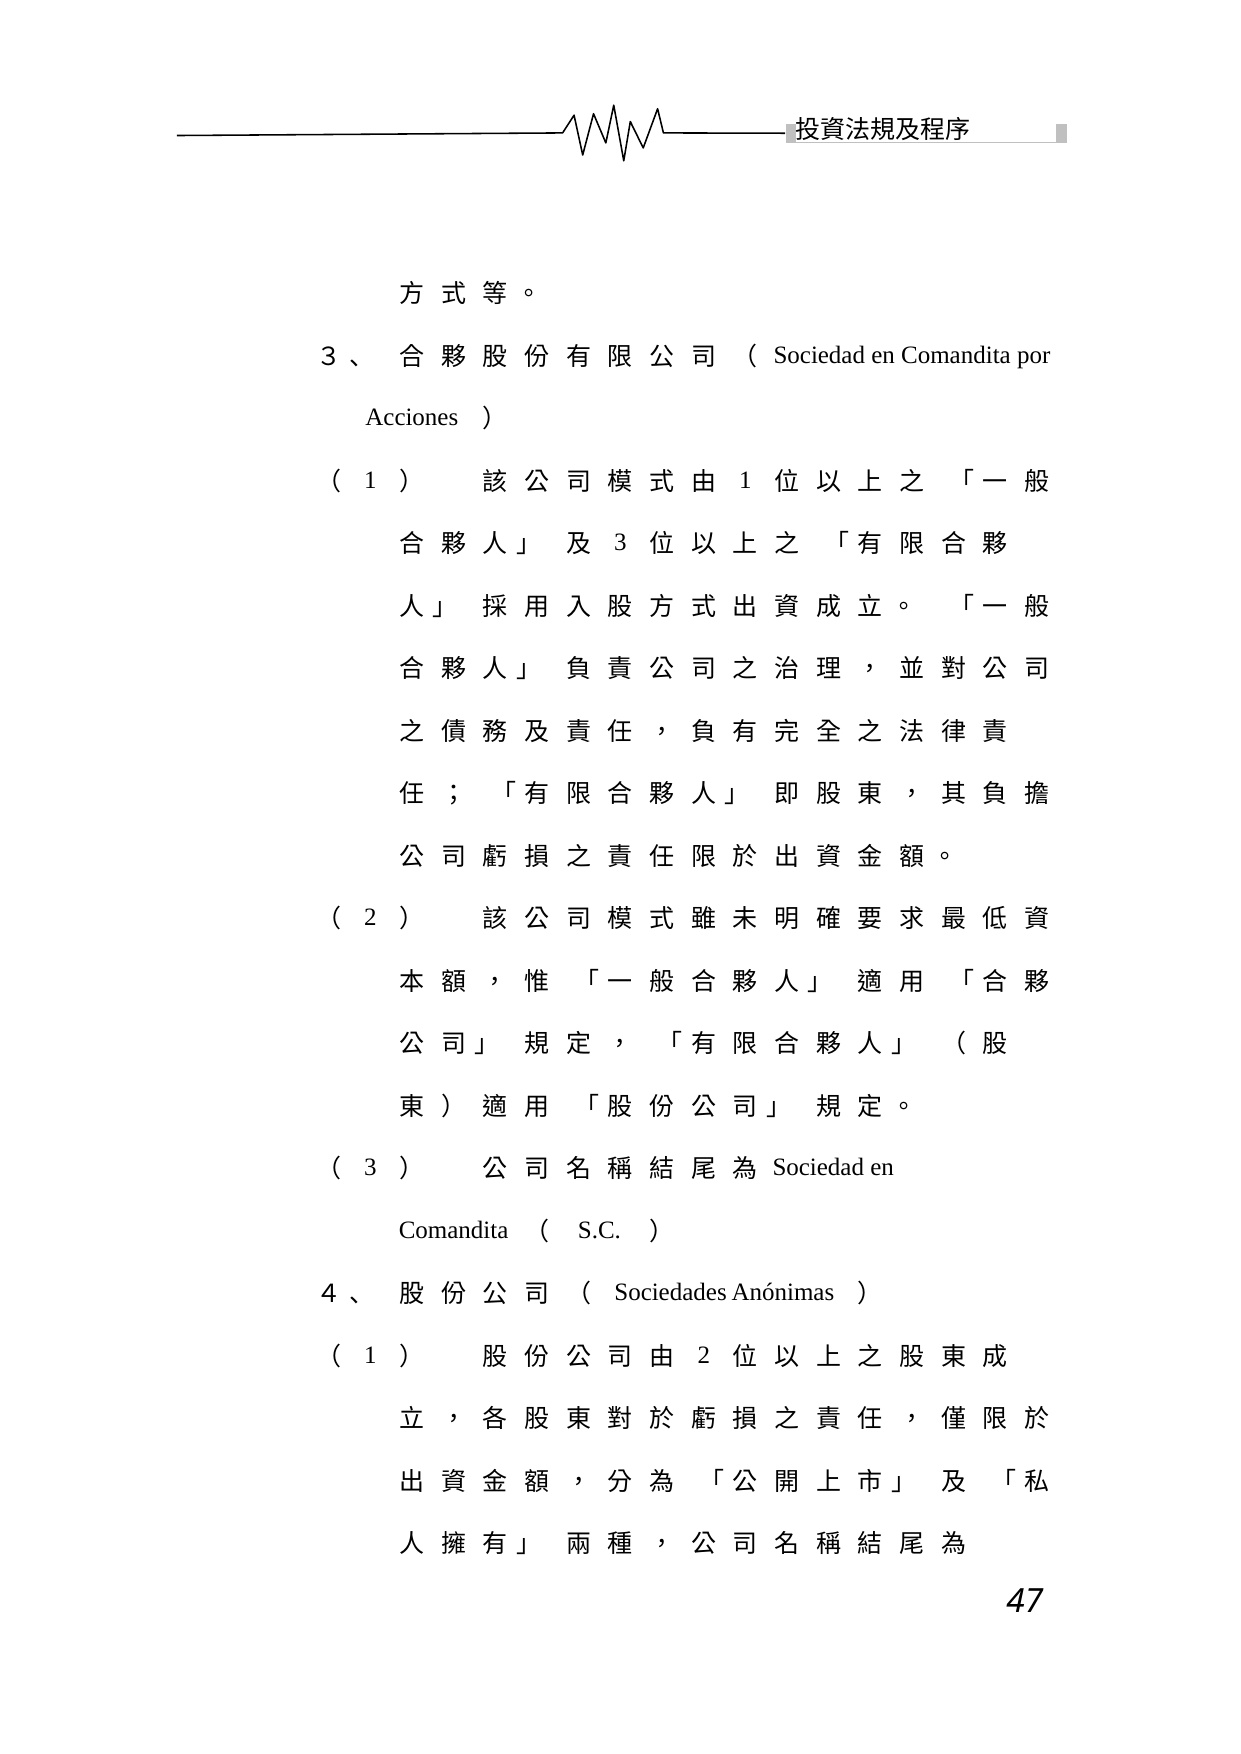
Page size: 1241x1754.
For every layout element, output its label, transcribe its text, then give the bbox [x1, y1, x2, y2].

text （3） 公司名稱結尾為Sociedad en Comandita（S.C.） [306, 1125, 1058, 1250]
text 方式等。 [306, 250, 1058, 313]
text ４、股份公司（Sociedades Anónimas） [281, 1250, 1058, 1313]
text （2） 該公司模式雖未明確要求最低資本額，惟「一般合夥人」適用「合夥公司」規定，「有限合夥人」（股東）適用「股份公司」規定。 [306, 875, 1058, 1125]
text （1） 股份公司由2位以上之股東成立，各股東對於虧損之責任，僅限於出資金額，分為「公開上市」及「私人擁有」兩種，公司名稱結尾為 [306, 1313, 1058, 1563]
text ３、合夥股份有限公司（Sociedad en Comandita por Acciones） [281, 313, 1058, 438]
text （1） 該公司模式由1位以上之「一般合夥人」及3位以上之「有限合夥人」採用入股方式出資成立。「一般合夥人」負責公司之治理，並對公司之債務及責任，負有完全之法律責任；「有限合夥人」即股東，其負擔公司虧損之責任限於出資金額。 [306, 438, 1058, 875]
